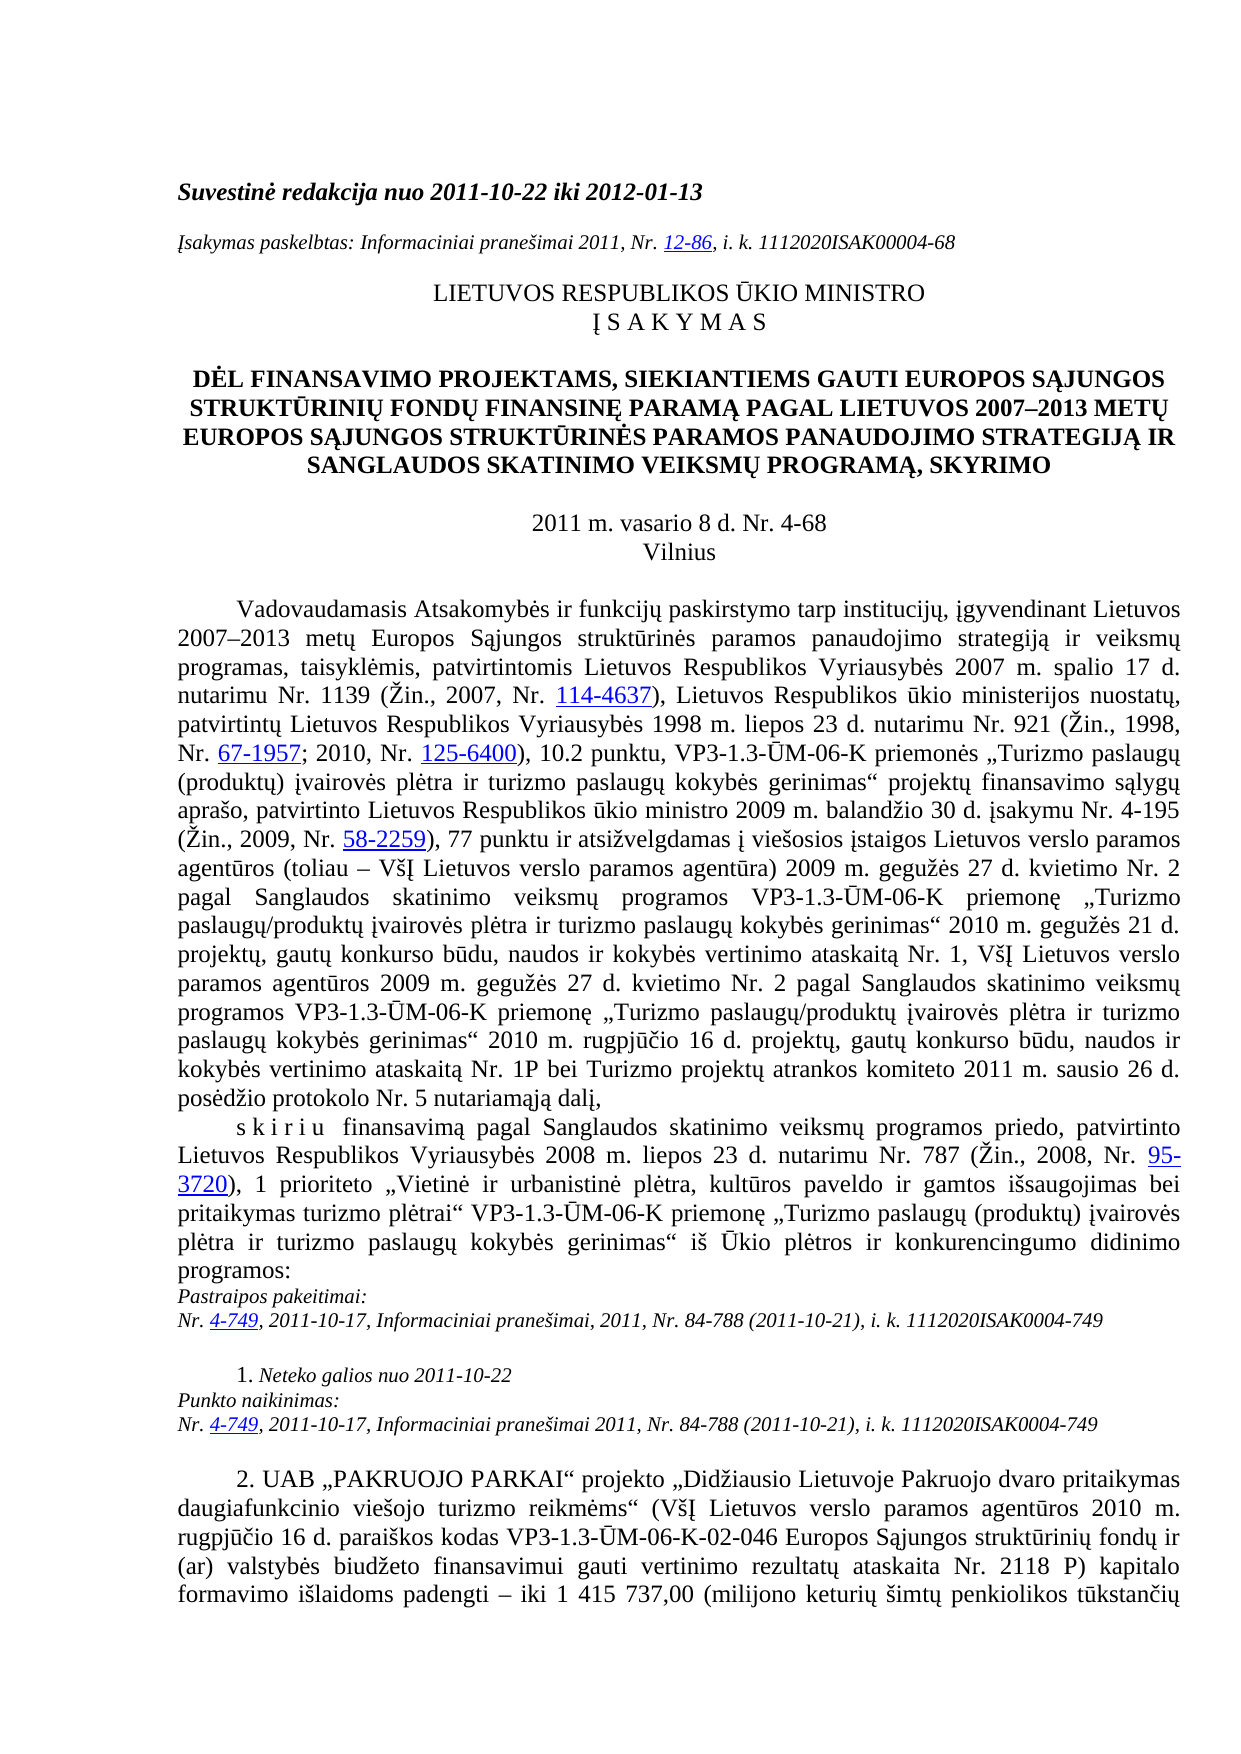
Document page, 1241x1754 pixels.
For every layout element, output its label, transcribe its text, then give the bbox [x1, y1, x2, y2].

text 1. Neteko galios nuo 2011-10-22 [177, 1361, 1181, 1388]
text DĖL FINANSAVIMO PROJEKTAMS, SIEKIANTIEMS GAUTI EUROPOS SĄJUNGOS STRUKTŪRINIŲ FONDŲ FINANSINĘ PARAMĄ PAGAL LIETUVOS 2007–2013 METŲ EUROPOS SĄJUNGOS STRUKTŪRINĖS PARAMOS PANAUDOJIMO STRATEGIJĄ IR SANGLAUDOS SKATINIMO VEIKSMŲ PROGRAMĄ, SKYRIMO [177, 364, 1181, 479]
text Pastraipos pakeitimai: [177, 1284, 1181, 1308]
text 2. UAB „PAKRUOJO PARKAI“ projekto „Didžiausio Lietuvoje Pakruojo dvaro pritaikymas daugiafunkcinio viešojo turizmo reikmėms“ (VšĮ Lietuvos verslo paramos agentūros 2010 m. rugpjūčio 16 d. paraiškos kodas VP3-1.3-ŪM-06-K-02-046 Europos Sąjungos struktūrinių fondų ir (ar) valstybės biudžeto finansavimui gauti vertinimo rezultatų ataskaita Nr. 2118 P) kapitalo formavimo išlaidoms padengti – iki 1 415 737,00 (milijono keturių šimtų penkiolikos tūkstančių [177, 1464, 1181, 1608]
text skiriu finansavimą pagal Sanglaudos skatinimo veiksmų programos priedo, patvirtinto Lietuvos Respublikos Vyriausybės 2008 m. liepos 23 d. nutarimu Nr. 787 (Žin., 2008, Nr. 95-3720), 1 prioriteto „Vietinė ir urbanistinė plėtra, kultūros paveldo ir gamtos išsaugojimas bei pritaikymas turizmo plėtrai“ VP3-1.3-ŪM-06-K priemonę „Turizmo paslaugų (produktų) įvairovės plėtra ir turizmo paslaugų kokybės gerinimas“ iš Ūkio plėtros ir konkurencingumo didinimo programos: [177, 1112, 1181, 1284]
text Vadovaudamasis Atsakomybės ir funkcijų paskirstymo tarp institucijų, įgyvendinant Lietuvos 2007–2013 metų Europos Sąjungos struktūrinės paramos panaudojimo strategiją ir veiksmų programas, taisyklėmis, patvirtintomis Lietuvos Respublikos Vyriausybės 2007 m. spalio 17 d. nutarimu Nr. 1139 (Žin., 2007, Nr. 114-4637), Lietuvos Respublikos ūkio ministerijos nuostatų, patvirtintų Lietuvos Respublikos Vyriausybės 1998 m. liepos 23 d. nutarimu Nr. 921 (Žin., 1998, Nr. 67-1957; 2010, Nr. 125-6400), 10.2 punktu, VP3-1.3-ŪM-06-K priemonės „Turizmo paslaugų (produktų) įvairovės plėtra ir turizmo paslaugų kokybės gerinimas“ projektų finansavimo sąlygų aprašo, patvirtinto Lietuvos Respublikos ūkio ministro 2009 m. balandžio 30 d. įsakymu Nr. 4-195 (Žin., 2009, Nr. 58-2259), 77 punktu ir atsižvelgdamas į viešosios įstaigos Lietuvos verslo paramos agentūros (toliau – VšĮ Lietuvos verslo paramos agentūra) 2009 m. gegužės 27 d. kvietimo Nr. 2 pagal Sanglaudos skatinimo veiksmų programos VP3-1.3-ŪM-06-K priemonę „Turizmo paslaugų/produktų įvairovės plėtra ir turizmo paslaugų kokybės gerinimas“ 2010 m. gegužės 21 d. projektų, gautų konkurso būdu, naudos ir kokybės vertinimo ataskaitą Nr. 1, VšĮ Lietuvos verslo paramos agentūros 2009 m. gegužės 27 d. kvietimo Nr. 2 pagal Sanglaudos skatinimo veiksmų programos VP3-1.3-ŪM-06-K priemonę „Turizmo paslaugų/produktų įvairovės plėtra ir turizmo paslaugų kokybės gerinimas“ 2010 m. rugpjūčio 16 d. projektų, gautų konkurso būdu, naudos ir kokybės vertinimo ataskaitą Nr. 1P bei Turizmo projektų atrankos komiteto 2011 m. sausio 26 d. posėdžio protokolo Nr. 5 nutariamąją dalį, [177, 594, 1181, 1112]
text Nr. 4-749, 2011-10-17, Informaciniai pranešimai, 2011, Nr. 84-788 (2011-10-21), i. k. 1112020ISAK0004-749 [177, 1308, 1181, 1332]
text ĮSAKYMAS [177, 307, 1181, 336]
text Punkto naikinimas: [177, 1388, 1181, 1412]
text Įsakymas paskelbtas: Informaciniai pranešimai 2011, Nr. 12-86, i. k. 1112020ISAK00004-68 [177, 230, 1181, 254]
text LIETUVOS RESPUBLIKOS ŪKIO MINISTRO [177, 278, 1181, 307]
text Suvestinė redakcija nuo 2011-10-22 iki 2012-01-13 [177, 177, 1181, 206]
text 2011 m. vasario 8 d. Nr. 4-68 [177, 508, 1181, 537]
text Nr. 4-749, 2011-10-17, Informaciniai pranešimai 2011, Nr. 84-788 (2011-10-21), i. k. 1112020ISAK0004-749 [177, 1412, 1181, 1436]
text Vilnius [177, 537, 1181, 566]
